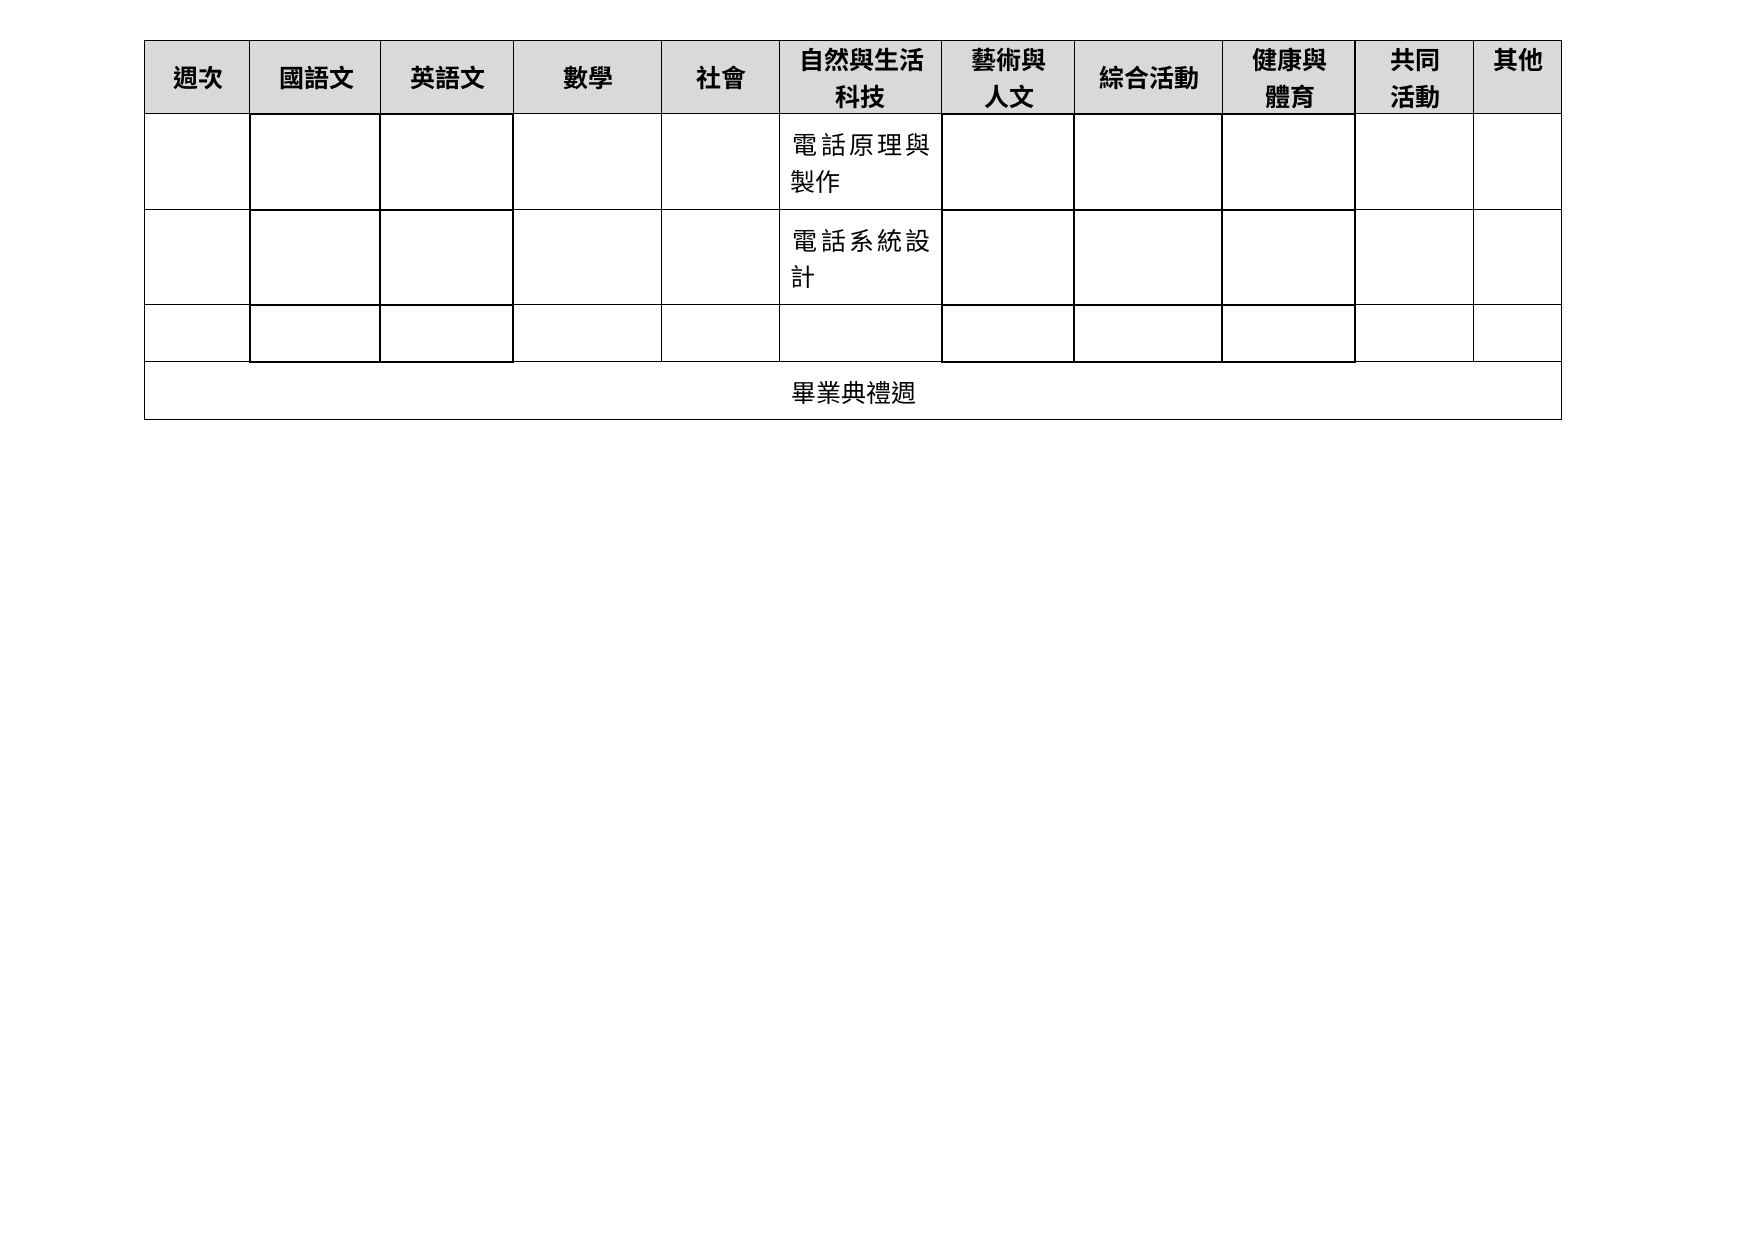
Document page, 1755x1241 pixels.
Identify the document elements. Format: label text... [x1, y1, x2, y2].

table_cell [662, 305, 779, 361]
table_cell [514, 210, 661, 304]
table_cell [943, 115, 1073, 209]
table_cell [381, 115, 512, 209]
table_header 國語文 [250, 41, 380, 113]
table_cell [1075, 115, 1221, 209]
table_cell [662, 114, 779, 209]
table_cell [251, 115, 379, 209]
table_cell [145, 210, 249, 304]
table_header 數學 [514, 41, 661, 113]
table_header 週次 [145, 41, 249, 113]
table_cell [1474, 114, 1561, 209]
table_cell [251, 306, 379, 361]
table_cell 電話系統設計 [780, 210, 941, 304]
table_cell [145, 305, 249, 361]
table_cell [1075, 211, 1221, 304]
table_cell [1223, 115, 1354, 209]
table_cell 電話原理與製作 [780, 114, 941, 209]
table_cell [1356, 210, 1473, 304]
table_header 藝術與 人文 [942, 41, 1074, 113]
table_header 綜合活動 [1075, 41, 1222, 113]
table_cell [381, 211, 512, 304]
table_header 其他 [1474, 41, 1561, 113]
table_cell [943, 306, 1073, 361]
table_header 共同 活動 [1356, 41, 1473, 113]
table_header 健康與 體育 [1223, 41, 1354, 113]
table_header 英語文 [381, 41, 513, 113]
table_cell [1474, 305, 1561, 361]
table_cell [1075, 306, 1221, 361]
table_cell [251, 211, 379, 304]
table_cell [514, 114, 661, 209]
table_header 自然與生活科技 [780, 41, 941, 113]
table_cell [662, 210, 779, 304]
table_cell [780, 305, 941, 361]
table_cell [145, 114, 249, 209]
table_cell [381, 306, 512, 361]
table_cell [1356, 114, 1473, 209]
table_cell [943, 211, 1073, 304]
table_cell 畢業典禮週 [145, 362, 1561, 419]
table_cell [514, 305, 661, 361]
table_cell [1223, 211, 1354, 304]
table_cell [1356, 305, 1473, 361]
table_header 社會 [662, 41, 779, 113]
table_cell [1223, 306, 1354, 361]
table_cell [1474, 210, 1561, 304]
